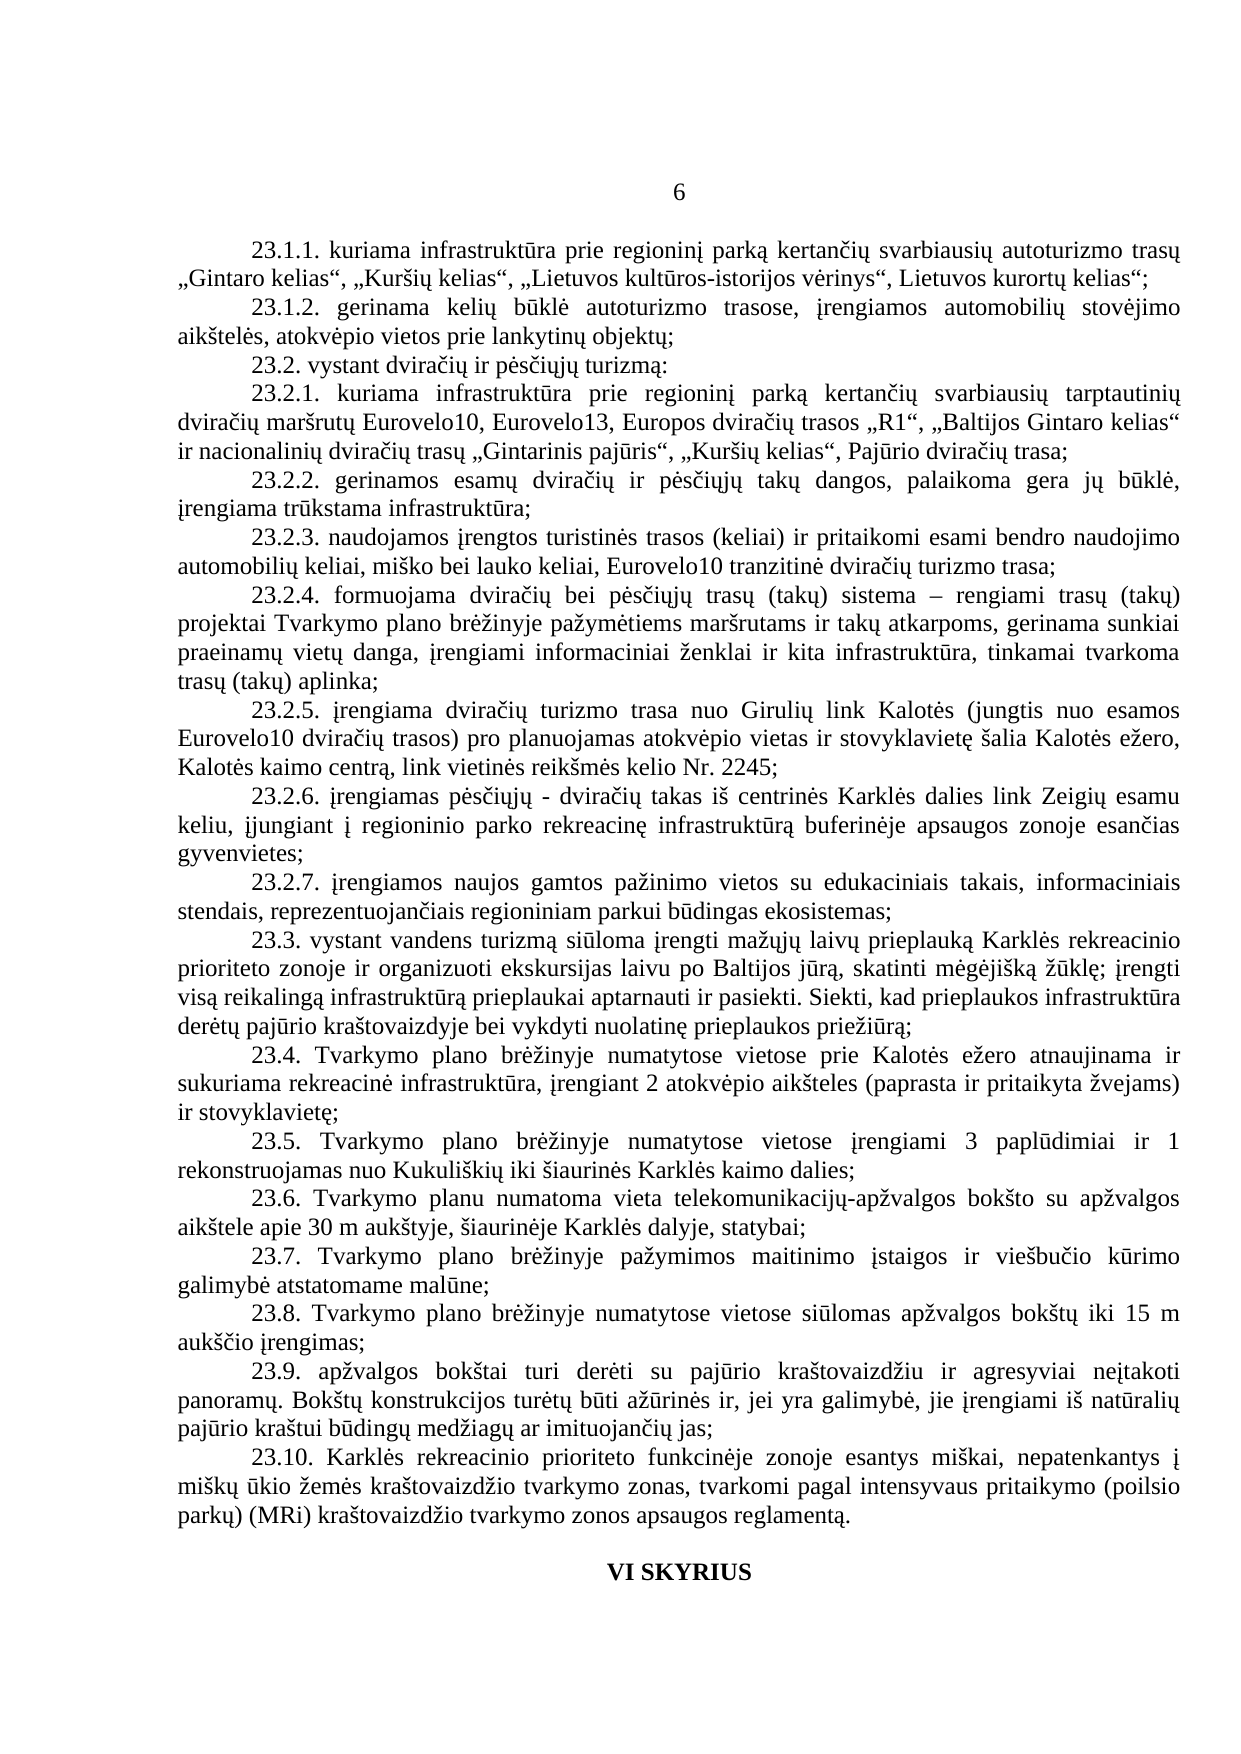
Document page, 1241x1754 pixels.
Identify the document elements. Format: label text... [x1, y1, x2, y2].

text 23.7. Tvarkymo plano brėžinyje pažymimos maitinimo įstaigos ir viešbučio kūrimo galimybė atstatomame malūne; [177, 1241, 1181, 1298]
text 23.2.6. įrengiamas pėsčiųjų - dviračių takas iš centrinės Karklės dalies link Zeigių esamu keliu, įjungiant į regioninio parko rekreacinę infrastruktūrą buferinėje apsaugos zonoje esančias gyvenvietes; [177, 781, 1181, 867]
text VI SKYRIUS [177, 1557, 1181, 1586]
text 23.2.1. kuriama infrastruktūra prie regioninį parką kertančių svarbiausių tarptautinių dviračių maršrutų Eurovelo10, Eurovelo13, Europos dviračių trasos „R1“, „Baltijos Gintaro kelias“ ir nacionalinių dviračių trasų „Gintarinis pajūris“, „Kuršių kelias“, Pajūrio dviračių trasa; [177, 378, 1181, 465]
text 23.1.2. gerinama kelių būklė autoturizmo trasose, įrengiamos automobilių stovėjimo aikštelės, atokvėpio vietos prie lankytinų objektų; [177, 292, 1181, 350]
text 23.6. Tvarkymo planu numatoma vieta telekomunikacijų-apžvalgos bokšto su apžvalgos aikštele apie 30 m aukštyje, šiaurinėje Karklės dalyje, statybai; [177, 1183, 1181, 1241]
text 23.5. Tvarkymo plano brėžinyje numatytose vietose įrengiami 3 paplūdimiai ir 1 rekonstruojamas nuo Kukuliškių iki šiaurinės Karklės kaimo dalies; [177, 1126, 1181, 1183]
text 23.3. vystant vandens turizmą siūloma įrengti mažųjų laivų prieplauką Karklės rekreacinio prioriteto zonoje ir organizuoti ekskursijas laivu po Baltijos jūrą, skatinti mėgėjišką žūklę; įrengti visą reikalingą infrastruktūrą prieplaukai aptarnauti ir pasiekti. Siekti, kad prieplaukos infrastruktūra derėtų pajūrio kraštovaizdyje bei vykdyti nuolatinę prieplaukos priežiūrą; [177, 925, 1181, 1040]
text 23.9. apžvalgos bokštai turi derėti su pajūrio kraštovaizdžiu ir agresyviai neįtakoti panoramų. Bokštų konstrukcijos turėtų būti ažūrinės ir, jei yra galimybė, jie įrengiami iš natūralių pajūrio kraštui būdingų medžiagų ar imituojančių jas; [177, 1356, 1181, 1442]
text 23.2.3. naudojamos įrengtos turistinės trasos (keliai) ir pritaikomi esami bendro naudojimo automobilių keliai, miško bei lauko keliai, Eurovelo10 tranzitinė dviračių turizmo trasa; [177, 522, 1181, 580]
text 23.1.1. kuriama infrastruktūra prie regioninį parką kertančių svarbiausių autoturizmo trasų „Gintaro kelias“, „Kuršių kelias“, „Lietuvos kultūros-istorijos vėrinys“, Lietuvos kurortų kelias“; [177, 235, 1181, 292]
text 23.4. Tvarkymo plano brėžinyje numatytose vietose prie Kalotės ežero atnaujinama ir sukuriama rekreacinė infrastruktūra, įrengiant 2 atokvėpio aikšteles (paprasta ir pritaikyta žvejams) ir stovyklavietę; [177, 1040, 1181, 1126]
text 23.2. vystant dviračių ir pėsčiųjų turizmą: [177, 350, 1181, 378]
text 23.10. Karklės rekreacinio prioriteto funkcinėje zonoje esantys miškai, nepatenkantys į miškų ūkio žemės kraštovaizdžio tvarkymo zonas, tvarkomi pagal intensyvaus pritaikymo (poilsio parkų) (MRi) kraštovaizdžio tvarkymo zonos apsaugos reglamentą. [177, 1442, 1181, 1528]
text 23.2.7. įrengiamos naujos gamtos pažinimo vietos su edukaciniais takais, informaciniais stendais, reprezentuojančiais regioniniam parkui būdingas ekosistemas; [177, 867, 1181, 925]
text 23.2.5. įrengiama dviračių turizmo trasa nuo Girulių link Kalotės (jungtis nuo esamos Eurovelo10 dviračių trasos) pro planuojamas atokvėpio vietas ir stovyklavietę šalia Kalotės ežero, Kalotės kaimo centrą, link vietinės reikšmės kelio Nr. 2245; [177, 695, 1181, 781]
text 23.8. Tvarkymo plano brėžinyje numatytose vietose siūlomas apžvalgos bokštų iki 15 m aukščio įrengimas; [177, 1298, 1181, 1356]
text 23.2.2. gerinamos esamų dviračių ir pėsčiųjų takų dangos, palaikoma gera jų būklė, įrengiama trūkstama infrastruktūra; [177, 465, 1181, 522]
text 23.2.4. formuojama dviračių bei pėsčiųjų trasų (takų) sistema – rengiami trasų (takų) projektai Tvarkymo plano brėžinyje pažymėtiems maršrutams ir takų atkarpoms, gerinama sunkiai praeinamų vietų danga, įrengiami informaciniai ženklai ir kita infrastruktūra, tinkamai tvarkoma trasų (takų) aplinka; [177, 580, 1181, 695]
